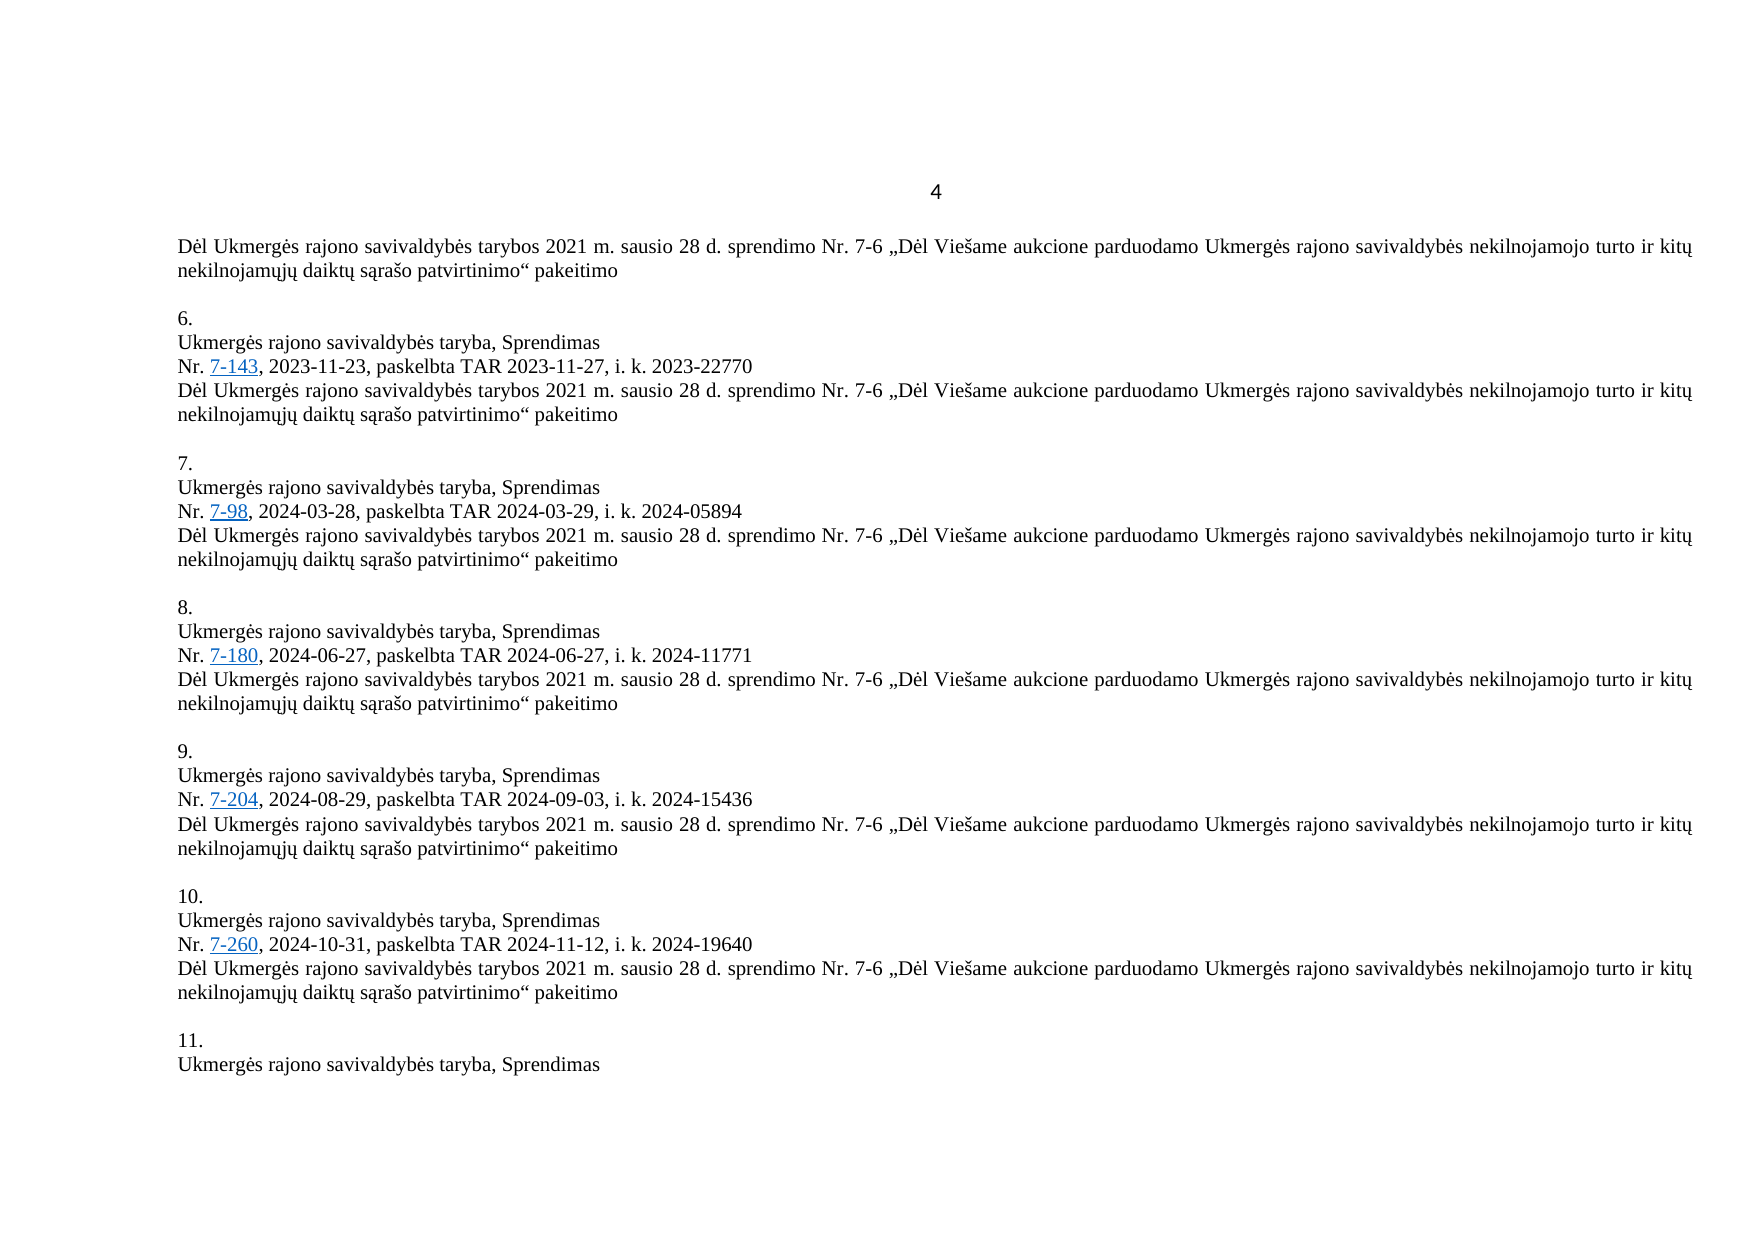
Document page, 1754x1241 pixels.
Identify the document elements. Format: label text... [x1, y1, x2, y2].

text Nr. 7-204, 2024-08-29, paskelbta TAR 2024-09-03, i. k. 2024-15436 [177, 787, 1695, 811]
text Dėl Ukmergės rajono savivaldybės tarybos 2021 m. sausio 28 d. sprendimo Nr. 7-6 „Dėl Viešame aukcione parduodamo Ukmergės rajono savivaldybės nekilnojamojo turto ir kitų nekilnojamųjų daiktų sąrašo patvirtinimo“ pakeitimo [177, 667, 1695, 715]
text Dėl Ukmergės rajono savivaldybės tarybos 2021 m. sausio 28 d. sprendimo Nr. 7-6 „Dėl Viešame aukcione parduodamo Ukmergės rajono savivaldybės nekilnojamojo turto ir kitų nekilnojamųjų daiktų sąrašo patvirtinimo“ pakeitimo [177, 956, 1695, 1004]
text Ukmergės rajono savivaldybės taryba, Sprendimas [177, 330, 1695, 354]
text 9. [177, 739, 1695, 763]
text 11. [177, 1028, 1695, 1052]
text Dėl Ukmergės rajono savivaldybės tarybos 2021 m. sausio 28 d. sprendimo Nr. 7-6 „Dėl Viešame aukcione parduodamo Ukmergės rajono savivaldybės nekilnojamojo turto ir kitų nekilnojamųjų daiktų sąrašo patvirtinimo“ pakeitimo [177, 811, 1695, 859]
text Ukmergės rajono savivaldybės taryba, Sprendimas [177, 908, 1695, 932]
text Nr. 7-260, 2024-10-31, paskelbta TAR 2024-11-12, i. k. 2024-19640 [177, 932, 1695, 956]
text Ukmergės rajono savivaldybės taryba, Sprendimas [177, 619, 1695, 643]
text 7. [177, 451, 1695, 474]
text Nr. 7-180, 2024-06-27, paskelbta TAR 2024-06-27, i. k. 2024-11771 [177, 643, 1695, 667]
text Dėl Ukmergės rajono savivaldybės tarybos 2021 m. sausio 28 d. sprendimo Nr. 7-6 „Dėl Viešame aukcione parduodamo Ukmergės rajono savivaldybės nekilnojamojo turto ir kitų nekilnojamųjų daiktų sąrašo patvirtinimo“ pakeitimo [177, 234, 1695, 282]
text Nr. 7-98, 2024-03-28, paskelbta TAR 2024-03-29, i. k. 2024-05894 [177, 499, 1695, 523]
text 6. [177, 306, 1695, 330]
text Dėl Ukmergės rajono savivaldybės tarybos 2021 m. sausio 28 d. sprendimo Nr. 7-6 „Dėl Viešame aukcione parduodamo Ukmergės rajono savivaldybės nekilnojamojo turto ir kitų nekilnojamųjų daiktų sąrašo patvirtinimo“ pakeitimo [177, 523, 1695, 571]
text 8. [177, 595, 1695, 619]
text Dėl Ukmergės rajono savivaldybės tarybos 2021 m. sausio 28 d. sprendimo Nr. 7-6 „Dėl Viešame aukcione parduodamo Ukmergės rajono savivaldybės nekilnojamojo turto ir kitų nekilnojamųjų daiktų sąrašo patvirtinimo“ pakeitimo [177, 378, 1695, 426]
text Ukmergės rajono savivaldybės taryba, Sprendimas [177, 1052, 1695, 1076]
text Ukmergės rajono savivaldybės taryba, Sprendimas [177, 763, 1695, 787]
text Nr. 7-143, 2023-11-23, paskelbta TAR 2023-11-27, i. k. 2023-22770 [177, 354, 1695, 378]
text Ukmergės rajono savivaldybės taryba, Sprendimas [177, 474, 1695, 499]
text 10. [177, 884, 1695, 908]
